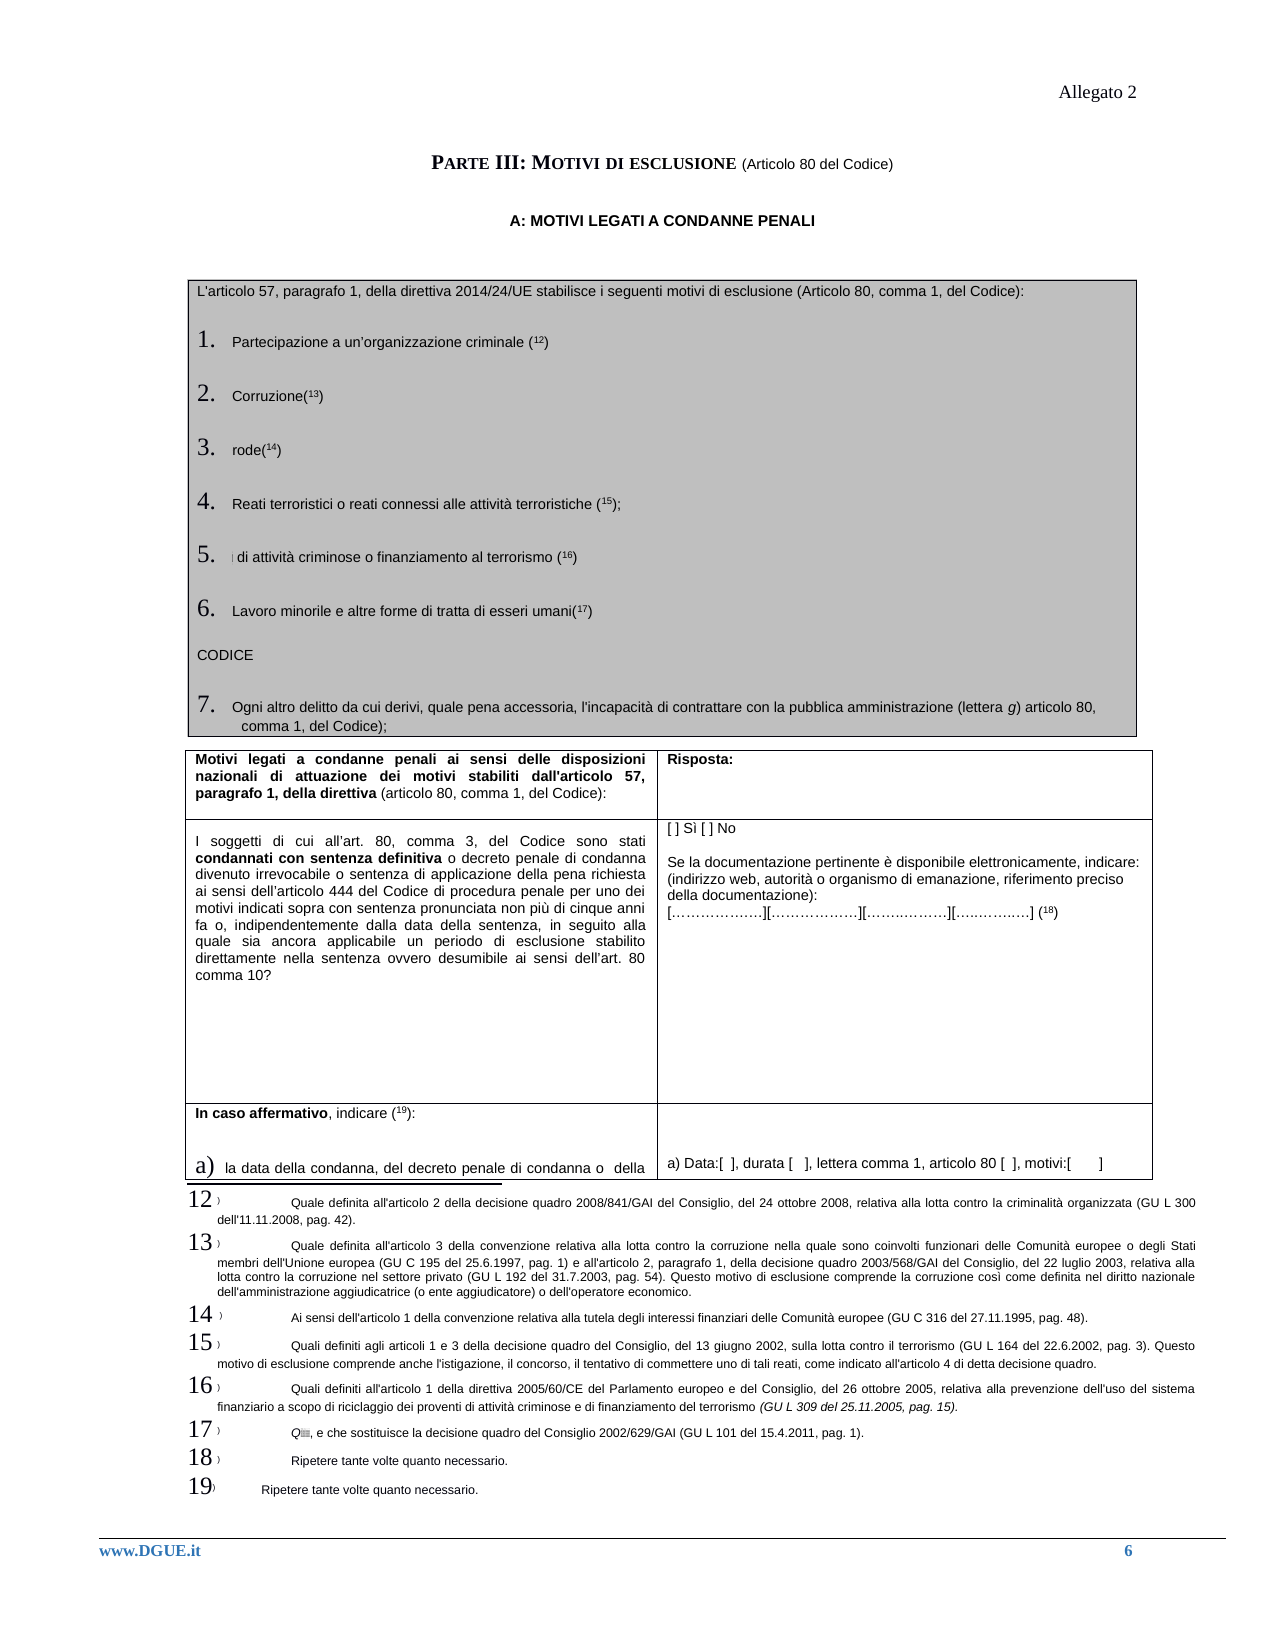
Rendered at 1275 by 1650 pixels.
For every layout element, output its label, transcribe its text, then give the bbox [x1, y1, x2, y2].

title Parte III: Motivi di esclusione (Articolo 80 del Codice) [187, 150, 1137, 174]
list ) Quali definiti all'articolo 1 della direttiva 2005/60/CE del Parlamento europeo e del Consiglio, del 26 ottobre 2005, relativa alla prevenzione dell'uso del sistema finanziario a scopo di riciclaggio dei proventi di attività criminose e di finanziamento del terrorismo (GU L 309 del 25.11.2005, pag. 15). [187, 1371, 1197, 1414]
table_cell I soggetti di cui all’art. 80, comma 3, del Codice sono stati condannati con sentenza definitiva o decreto penale di condanna divenuto irrevocabile o sentenza di applicazione della pena richiesta ai sensi dell’articolo 444 del Codice di procedura penale per uno dei motivi indicati sopra con sentenza pronunciata non più di cinque anni fa o, indipendentemente dalla data della sentenza, in seguito alla quale sia ancora applicabile un periodo di esclusione stabilito direttamente nella sentenza ovvero desumibile ai sensi dell’art. 80 comma 10? [186, 820, 657, 1103]
list Corruzione() [189, 375, 1136, 407]
list ) Quali definiti all'articolo 2 della direttiva 2011/36/UE del Parlamento europeo e del Consiglio, del 5 aprile 2011, concernente la prevenzione e la repressione della tratta di esseri umani e la protezione delle vittime, e che sostituisce la decisione quadro del Consiglio 2002/629/GAI (GU L 101 del 15.4.2011, pag. 1). [187, 1414, 1197, 1442]
text L'articolo 57, paragrafo 1, della direttiva 2014/24/UE stabilisce i seguenti motivi di esclusione (Articolo 80, comma 1, del Codice): [189, 281, 1136, 299]
title A: Motivi legati a condanne penali [187, 212, 1137, 229]
list ) Quali definiti agli articoli 1 e 3 della decisione quadro del Consiglio, del 13 giugno 2002, sulla lotta contro il terrorismo (GU L 164 del 22.6.2002, pag. 3). Questo motivo di esclusione comprende anche l'istigazione, il concorso, il tentativo di commettere uno di tali reati, come indicato all'articolo 4 di detta decisione quadro. [187, 1327, 1197, 1371]
table_cell [ ] Sì [ ] No Se la documentazione pertinente è disponibile elettronicamente, indicare: (indirizzo web, autorità o organismo di emanazione, riferimento preciso della documentazione): […………….…][………………][……..………][…..……..…] () [658, 820, 1152, 1103]
list ) Ai sensi dell'articolo 1 della convenzione relativa alla tutela degli interessi finanziari delle Comunità europee (GU C 316 del 27.11.1995, pag. 48). [187, 1299, 1197, 1327]
list Lavoro minorile e altre forme di tratta di esseri umani() [189, 590, 1136, 622]
list Partecipazione a un’organizzazione criminale () [189, 321, 1136, 353]
list ) Quale definita all'articolo 3 della convenzione relativa alla lotta contro la corruzione nella quale sono coinvolti funzionari delle Comunità europee o degli Stati membri dell'Unione europea (GU C 195 del 25.6.1997, pag. 1) e all'articolo 2, paragrafo 1, della decisione quadro 2003/568/GAI del Consiglio, del 22 luglio 2003, relativa alla lotta contro la corruzione nel settore privato (GU L 192 del 31.7.2003, pag. 54). Questo motivo di esclusione comprende la corruzione così come definita nel diritto nazionale dell'amministrazione aggiudicatrice (o ente aggiudicatore) o dell'operatore economico. [187, 1227, 1197, 1299]
list Riciclaggio di proventi di attività criminose o finanziamento al terrorismo (); [189, 536, 1136, 568]
list Frode(); [189, 429, 1136, 461]
table_header Risposta: [658, 751, 1152, 819]
list Reati terroristici o reati connessi alle attività terroristiche (); [189, 483, 1136, 514]
table_cell a) Data:[ ], durata [ ], lettera comma 1, articolo 80 [ ], motivi:[ ] [658, 1104, 1152, 1178]
table_header Motivi legati a condanne penali ai sensi delle disposizioni nazionali di attuazione dei motivi stabiliti dall'articolo 57, paragrafo 1, della direttiva (articolo 80, comma 1, del Codice): [186, 751, 657, 819]
table_cell In caso affermativo, indicare (): la data della condanna, del decreto penale di condanna o della [186, 1104, 657, 1178]
list Ogni altro delitto da cui derivi, quale pena accessoria, l'incapacità di contrattare con la pubblica amministrazione (lettera g) articolo 80, comma 1, del Codice); [189, 686, 1136, 736]
list ) Quale definita all'articolo 2 della decisione quadro 2008/841/GAI del Consiglio, del 24 ottobre 2008, relativa alla lotta contro la criminalità organizzata (GU L 300 dell'11.11.2008, pag. 42). [187, 1184, 1197, 1227]
text CODICE [189, 644, 1136, 664]
